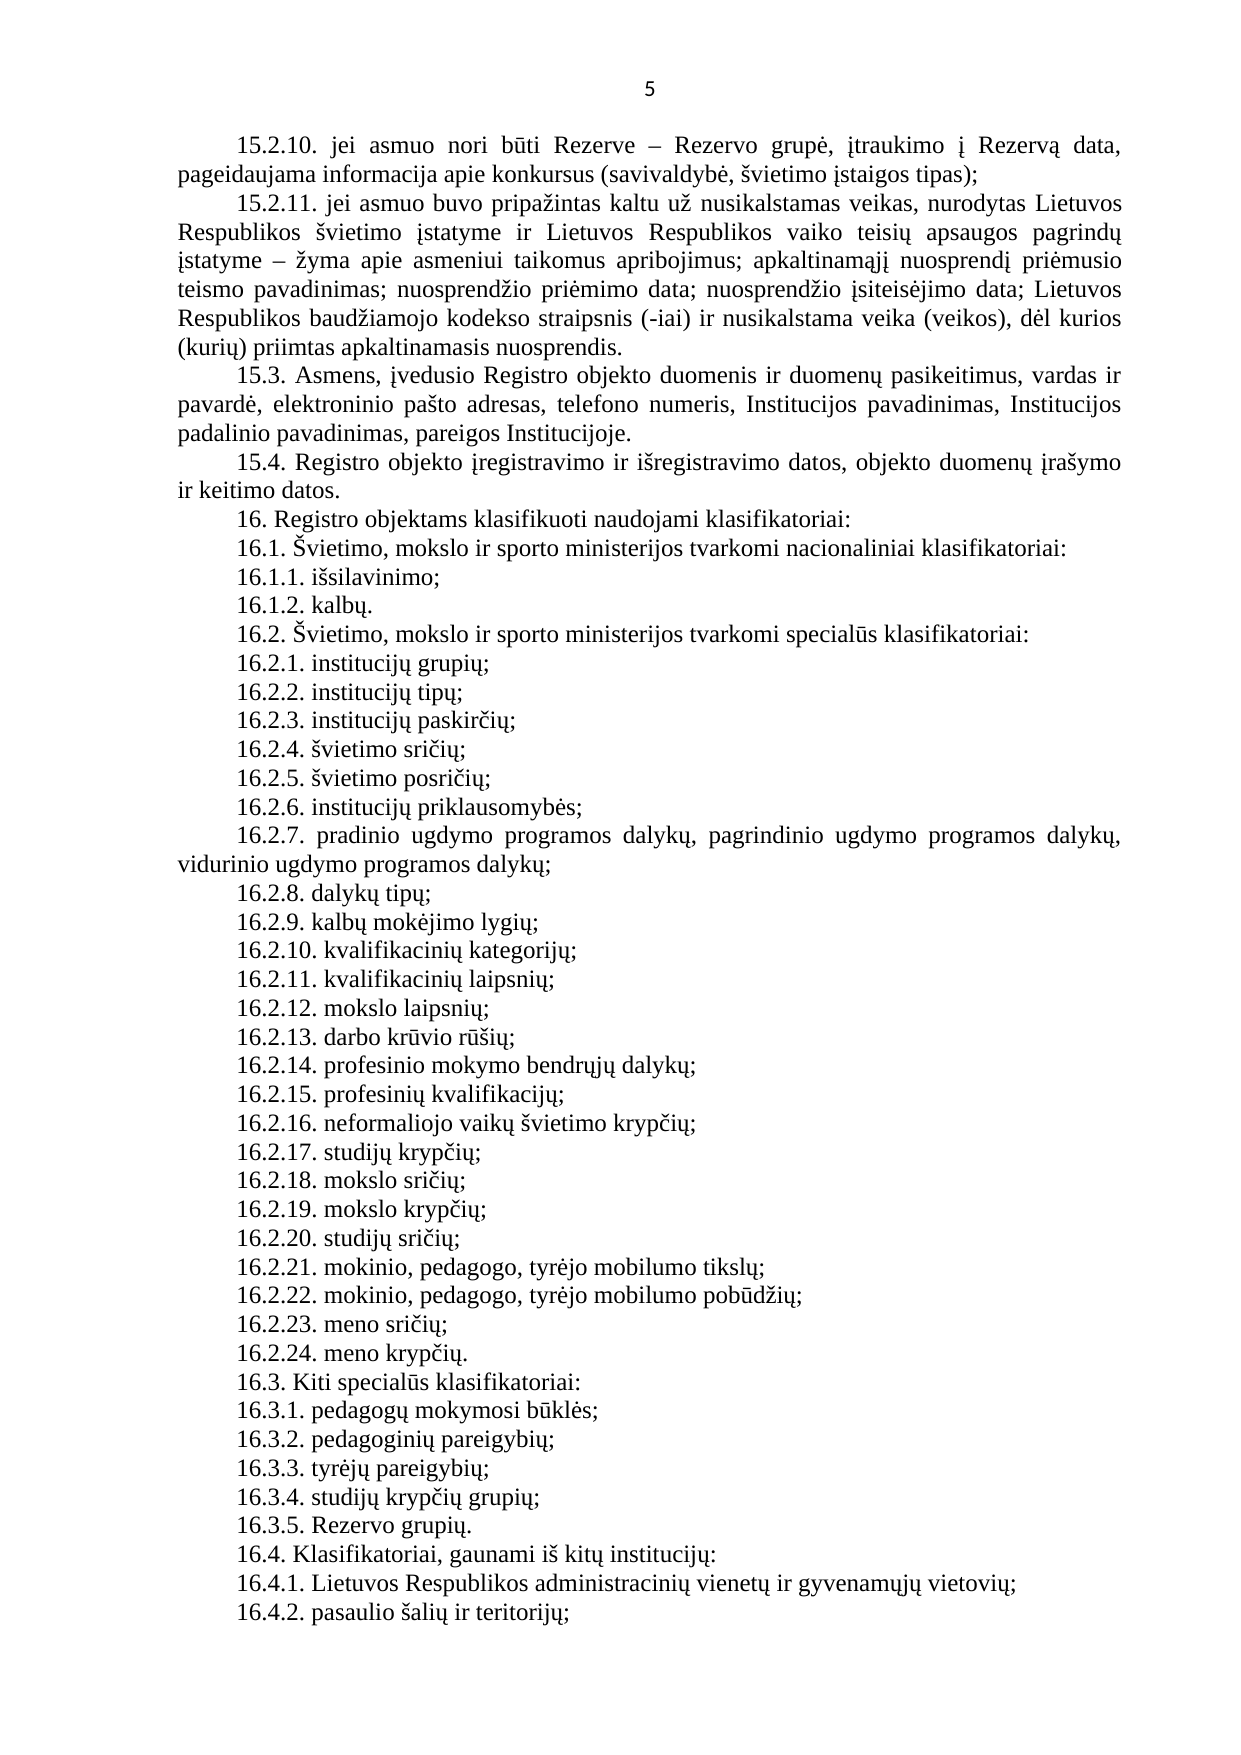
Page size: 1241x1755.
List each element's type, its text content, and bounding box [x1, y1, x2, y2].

text 16.2.16. neformaliojo vaikų švietimo krypčių; [177, 1108, 1122, 1137]
text 16.1. Švietimo, mokslo ir sporto ministerijos tvarkomi nacionaliniai klasifikatoriai: [177, 533, 1122, 562]
text 16.2.8. dalykų tipų; [177, 878, 1122, 907]
text 15.2.10. jei asmuo nori būti Rezerve – Rezervo grupė, įtraukimo į Rezervą data, pageidaujama informacija apie konkursus (savivaldybė, švietimo įstaigos tipas); [177, 131, 1122, 188]
text 16.3.5. Rezervo grupių. [177, 1511, 1122, 1539]
text 16.1.2. kalbų. [177, 591, 1122, 619]
text 15.2.11. jei asmuo buvo pripažintas kaltu už nusikalstamas veikas, nurodytas Lietuvos Respublikos švietimo įstatyme ir Lietuvos Respublikos vaiko teisių apsaugos pagrindų įstatyme – žyma apie asmeniui taikomus apribojimus; apkaltinamąjį nuosprendį priėmusio teismo pavadinimas; nuosprendžio priėmimo data; nuosprendžio įsiteisėjimo data; Lietuvos Respublikos baudžiamojo kodekso straipsnis (-iai) ir nusikalstama veika (veikos), dėl kurios (kurių) priimtas apkaltinamasis nuosprendis. [177, 188, 1122, 361]
text 16.2.22. mokinio, pedagogo, tyrėjo mobilumo pobūdžių; [177, 1281, 1122, 1309]
text 16.1.1. išsilavinimo; [177, 562, 1122, 591]
text 16.2.17. studijų krypčių; [177, 1137, 1122, 1166]
text 16.3.2. pedagoginių pareigybių; [177, 1424, 1122, 1453]
text 16.2.23. meno sričių; [177, 1309, 1122, 1338]
text 16.2.4. švietimo sričių; [177, 734, 1122, 763]
text 16.2.20. studijų sričių; [177, 1223, 1122, 1252]
text 16.2.10. kvalifikacinių kategorijų; [177, 936, 1122, 964]
text 16. Registro objektams klasifikuoti naudojami klasifikatoriai: [177, 504, 1122, 533]
text 16.2.12. mokslo laipsnių; [177, 993, 1122, 1022]
text 16.3.3. tyrėjų pareigybių; [177, 1453, 1122, 1482]
text 16.2.15. profesinių kvalifikacijų; [177, 1079, 1122, 1108]
text 16.2.18. mokslo sričių; [177, 1166, 1122, 1194]
text 16.4. Klasifikatoriai, gaunami iš kitų institucijų: [177, 1539, 1122, 1568]
text 15.3. Asmens, įvedusio Registro objekto duomenis ir duomenų pasikeitimus, vardas ir pavardė, elektroninio pašto adresas, telefono numeris, Institucijos pavadinimas, Institucijos padalinio pavadinimas, pareigos Institucijoje. [177, 361, 1122, 447]
text 16.2.6. institucijų priklausomybės; [177, 792, 1122, 821]
text 16.3.4. studijų krypčių grupių; [177, 1482, 1122, 1511]
text 16.2.21. mokinio, pedagogo, tyrėjo mobilumo tikslų; [177, 1252, 1122, 1281]
text 16.4.2. pasaulio šalių ir teritorijų; [177, 1597, 1122, 1626]
text 16.3.1. pedagogų mokymosi būklės; [177, 1396, 1122, 1424]
text 16.2.2. institucijų tipų; [177, 677, 1122, 706]
text 16.2. Švietimo, mokslo ir sporto ministerijos tvarkomi specialūs klasifikatoriai: [177, 619, 1122, 648]
text 16.2.14. profesinio mokymo bendrųjų dalykų; [177, 1051, 1122, 1079]
text 16.2.24. meno krypčių. [177, 1338, 1122, 1367]
text 16.2.9. kalbų mokėjimo lygių; [177, 907, 1122, 936]
text 16.2.1. institucijų grupių; [177, 648, 1122, 677]
text 16.2.3. institucijų paskirčių; [177, 706, 1122, 734]
text 16.4.1. Lietuvos Respublikos administracinių vienetų ir gyvenamųjų vietovių; [177, 1568, 1122, 1597]
text 16.3. Kiti specialūs klasifikatoriai: [177, 1367, 1122, 1396]
text 16.2.13. darbo krūvio rūšių; [177, 1022, 1122, 1051]
text 15.4. Registro objekto įregistravimo ir išregistravimo datos, objekto duomenų įrašymo ir keitimo datos. [177, 447, 1122, 504]
text 16.2.7. pradinio ugdymo programos dalykų, pagrindinio ugdymo programos dalykų, vidurinio ugdymo programos dalykų; [177, 821, 1122, 878]
text 16.2.5. švietimo posričių; [177, 763, 1122, 792]
text 16.2.19. mokslo krypčių; [177, 1194, 1122, 1223]
text 16.2.11. kvalifikacinių laipsnių; [177, 964, 1122, 993]
